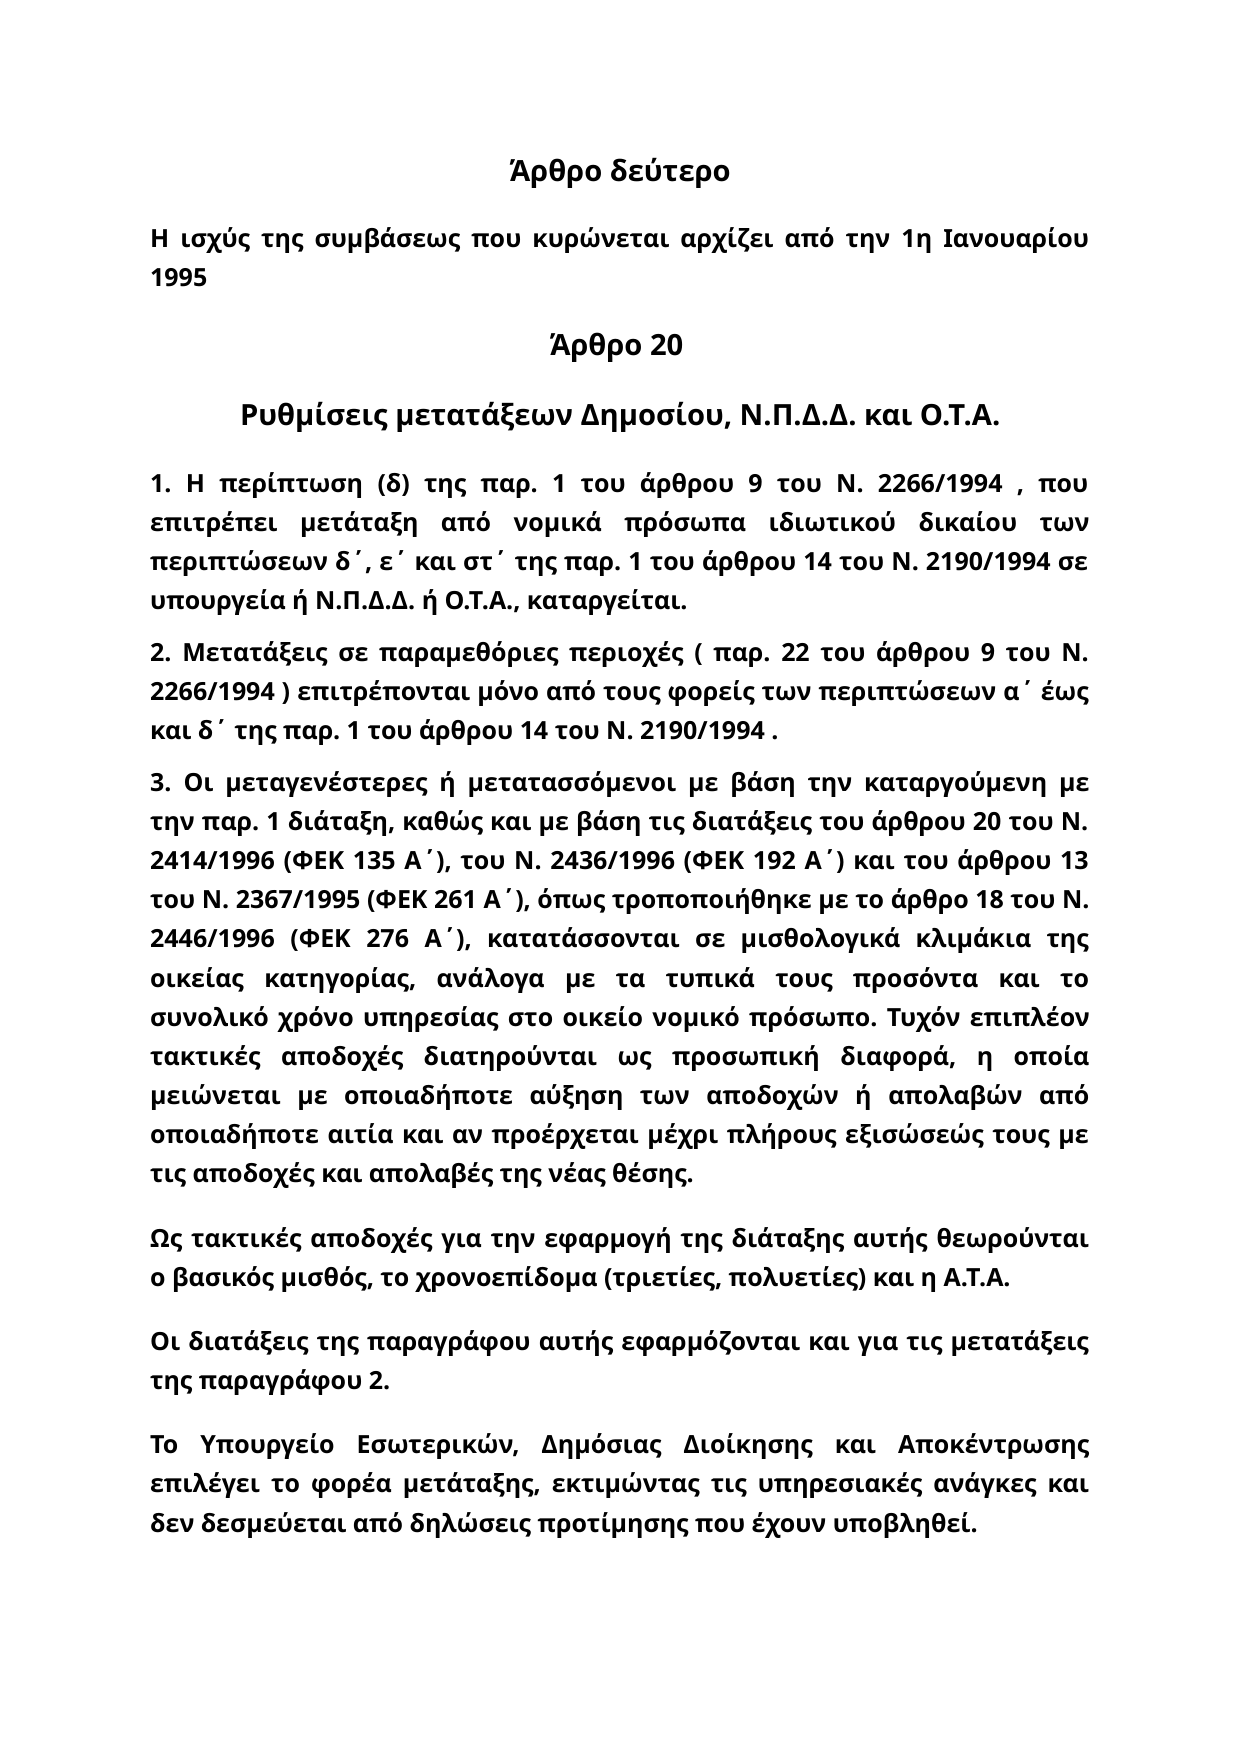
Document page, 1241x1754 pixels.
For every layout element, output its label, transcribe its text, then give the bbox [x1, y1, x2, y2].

text Οι διατάξεις της παραγράφου αυτής εφαρμόζονται και για τις μετατάξεις της παραγράφου 2. [150, 1323, 1090, 1397]
text 1. Η περίπτωση (δ) της παρ. 1 του άρθρου 9 του Ν. 2266/1994 , που επιτρέπει μετάταξη από νομικά πρόσωπα ιδιωτικού δικαίου των περιπτώσεων δ΄, ε΄ και στ΄ της παρ. 1 του άρθρου 14 του Ν. 2190/1994 σε υπουργεία ή Ν.Π.Δ.Δ. ή Ο.Τ.Α., καταργείται. [150, 465, 1090, 617]
text 3. Οι μεταγενέστερες ή μετατασσόμενοι με βάση την καταργούμενη με την παρ. 1 διάταξη, καθώς και με βάση τις διατάξεις του άρθρου 20 του Ν. 2414/1996 (ΦΕΚ 135 Α΄), του Ν. 2436/1996 (ΦΕΚ 192 Α΄) και του άρθρου 13 του Ν. 2367/1995 (ΦΕΚ 261 Α΄), όπως τροποποιήθηκε με το άρθρο 18 του Ν. 2446/1996 (ΦΕΚ 276 Α΄), κατατάσσονται σε μισθολογικά κλιμάκια της οικείας κατηγορίας, ανάλογα με τα τυπικά τους προσόντα και το συνολικό χρόνο υπηρεσίας στο οικείο νομικό πρόσωπο. Τυχόν επιπλέον τακτικές αποδοχές διατηρούνται ως προσωπική διαφορά, η οποία μειώνεται με οποιαδήποτε αύξηση των αποδοχών ή απολαβών από οποιαδήποτε αιτία και αν προέρχεται μέχρι πλήρους εξισώσεώς τους με τις αποδοχές και απολαβές της νέας θέσης. [150, 764, 1090, 1190]
subtitle Ρυθμίσεις μετατάξεων Δημοσίου, Ν.Π.Δ.Δ. και Ο.Τ.Α. [150, 394, 1090, 434]
text 2. Μετατάξεις σε παραμεθόριες περιοχές ( παρ. 22 του άρθρου 9 του Ν. 2266/1994 ) επιτρέπονται μόνο από τους φορείς των περιπτώσεων α΄ έως και δ΄ της παρ. 1 του άρθρου 14 του Ν. 2190/1994 . [150, 634, 1090, 747]
text Το Υπουργείο Εσωτερικών, Δημόσιας Διοίκησης και Αποκέντρωσης επιλέγει το φορέα μετάταξης, εκτιμώντας τις υπηρεσιακές ανάγκες και δεν δεσμεύεται από δηλώσεις προτίμησης που έχουν υποβληθεί. [150, 1427, 1090, 1539]
subtitle Άρθρο δεύτερο [150, 150, 1090, 190]
subtitle Άρθρο 20 [150, 324, 1090, 364]
text Ως τακτικές αποδοχές για την εφαρμογή της διάταξης αυτής θεωρούνται ο βασικός μισθός, το χρονοεπίδομα (τριετίες, πολυετίες) και η Α.Τ.Α. [150, 1220, 1090, 1293]
text Η ισχύς της συμβάσεως που κυρώνεται αρχίζει από την 1η Ιανουαρίου 1995 [150, 221, 1090, 294]
